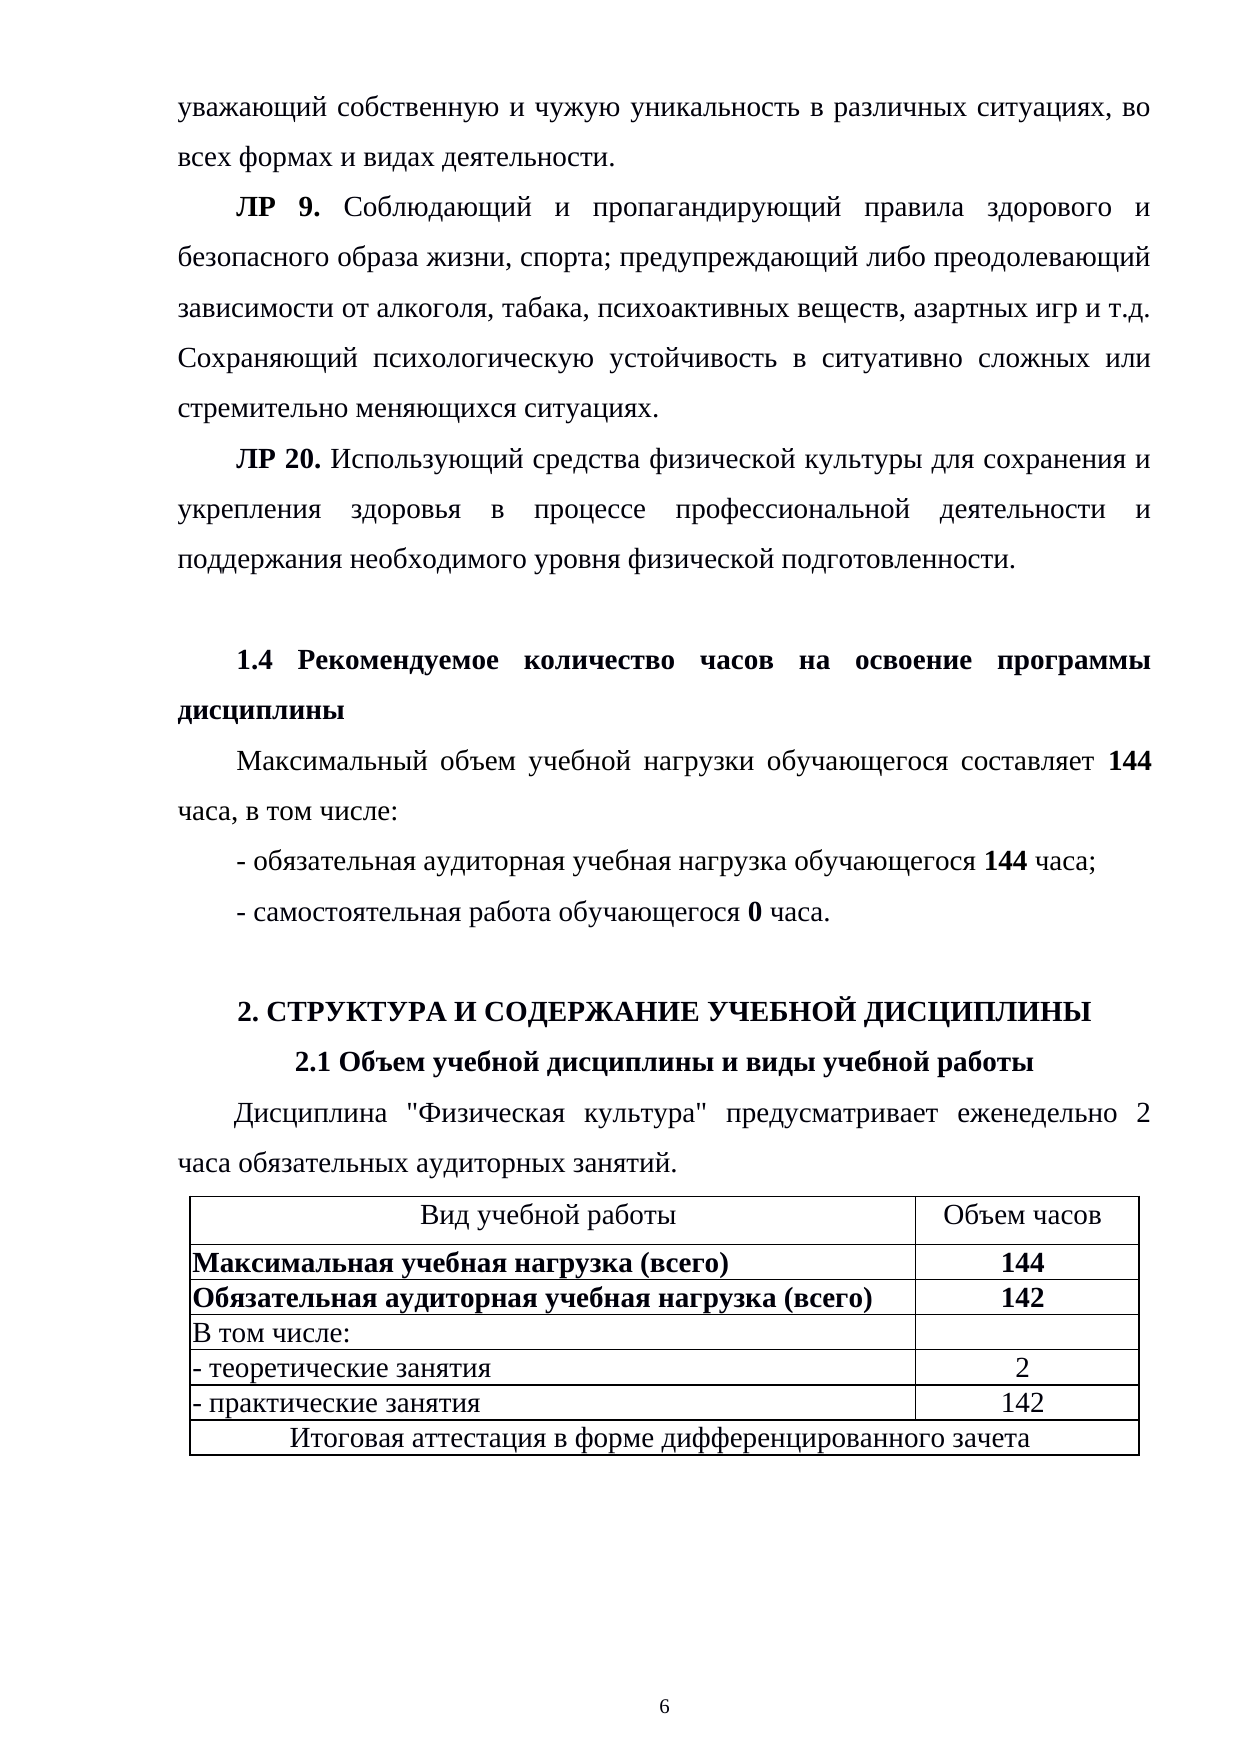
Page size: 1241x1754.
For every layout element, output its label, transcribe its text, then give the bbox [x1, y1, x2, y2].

text 1.4 Рекомендуемое количество часов на освоение программы дисциплины [177, 642, 1152, 726]
text Максимальный объем учебной нагрузки обучающегося составляет 144 часа, в том числе: [177, 743, 1152, 827]
text Дисциплина "Физическая культура" предусматривает еженедельно 2 часа обязательных аудиторных занятий. [177, 1095, 1152, 1179]
text 2.1 Объем учебной дисциплины и виды учебной работы [177, 1044, 1152, 1078]
table_cell В том числе: [191, 1315, 915, 1349]
table_cell Обязательная аудиторная учебная нагрузка (всего) [191, 1280, 915, 1314]
table_cell Максимальная учебная нагрузка (всего) [191, 1245, 915, 1278]
text уважающий собственную и чужую уникальность в различных ситуациях, во всех формах и видах деятельности. [177, 89, 1152, 172]
table_cell 2 [916, 1350, 1138, 1384]
table_header Вид учебной работы [191, 1197, 915, 1243]
text ЛР 9. Соблюдающий и пропагандирующий правила здорового и безопасного образа жизни, спорта; предупреждающий либо преодолевающий зависимости от алкоголя, табака, психоактивных веществ, азартных игр и т.д. Сохраняющий психологическую устойчивость в ситуативно сложных или стремительно меняющихся ситуациях. [177, 189, 1152, 424]
text ЛР 20. Использующий средства физической культуры для сохранения и укрепления здоровья в процессе профессиональной деятельности и поддержания необходимого уровня физической подготовленности. [177, 441, 1152, 575]
text - обязательная аудиторная учебная нагрузка обучающегося 144 часа; [177, 843, 1152, 877]
table_cell 144 [916, 1245, 1138, 1278]
table_cell - практические занятия [191, 1386, 915, 1419]
table_cell 142 [916, 1280, 1138, 1314]
table_cell 142 [916, 1386, 1138, 1419]
table_cell [916, 1315, 1138, 1349]
table_header Объем часов [916, 1197, 1138, 1243]
text 2. СТРУКТУРА И СОДЕРЖАНИЕ УЧЕБНОЙ ДИСЦИПЛИНЫ [177, 994, 1152, 1028]
text - самостоятельная работа обучающегося 0 часа. [177, 894, 1152, 927]
table_cell Итоговая аттестация в форме дифференцированного зачета [191, 1421, 1138, 1454]
table_cell - теоретические занятия [191, 1350, 915, 1384]
